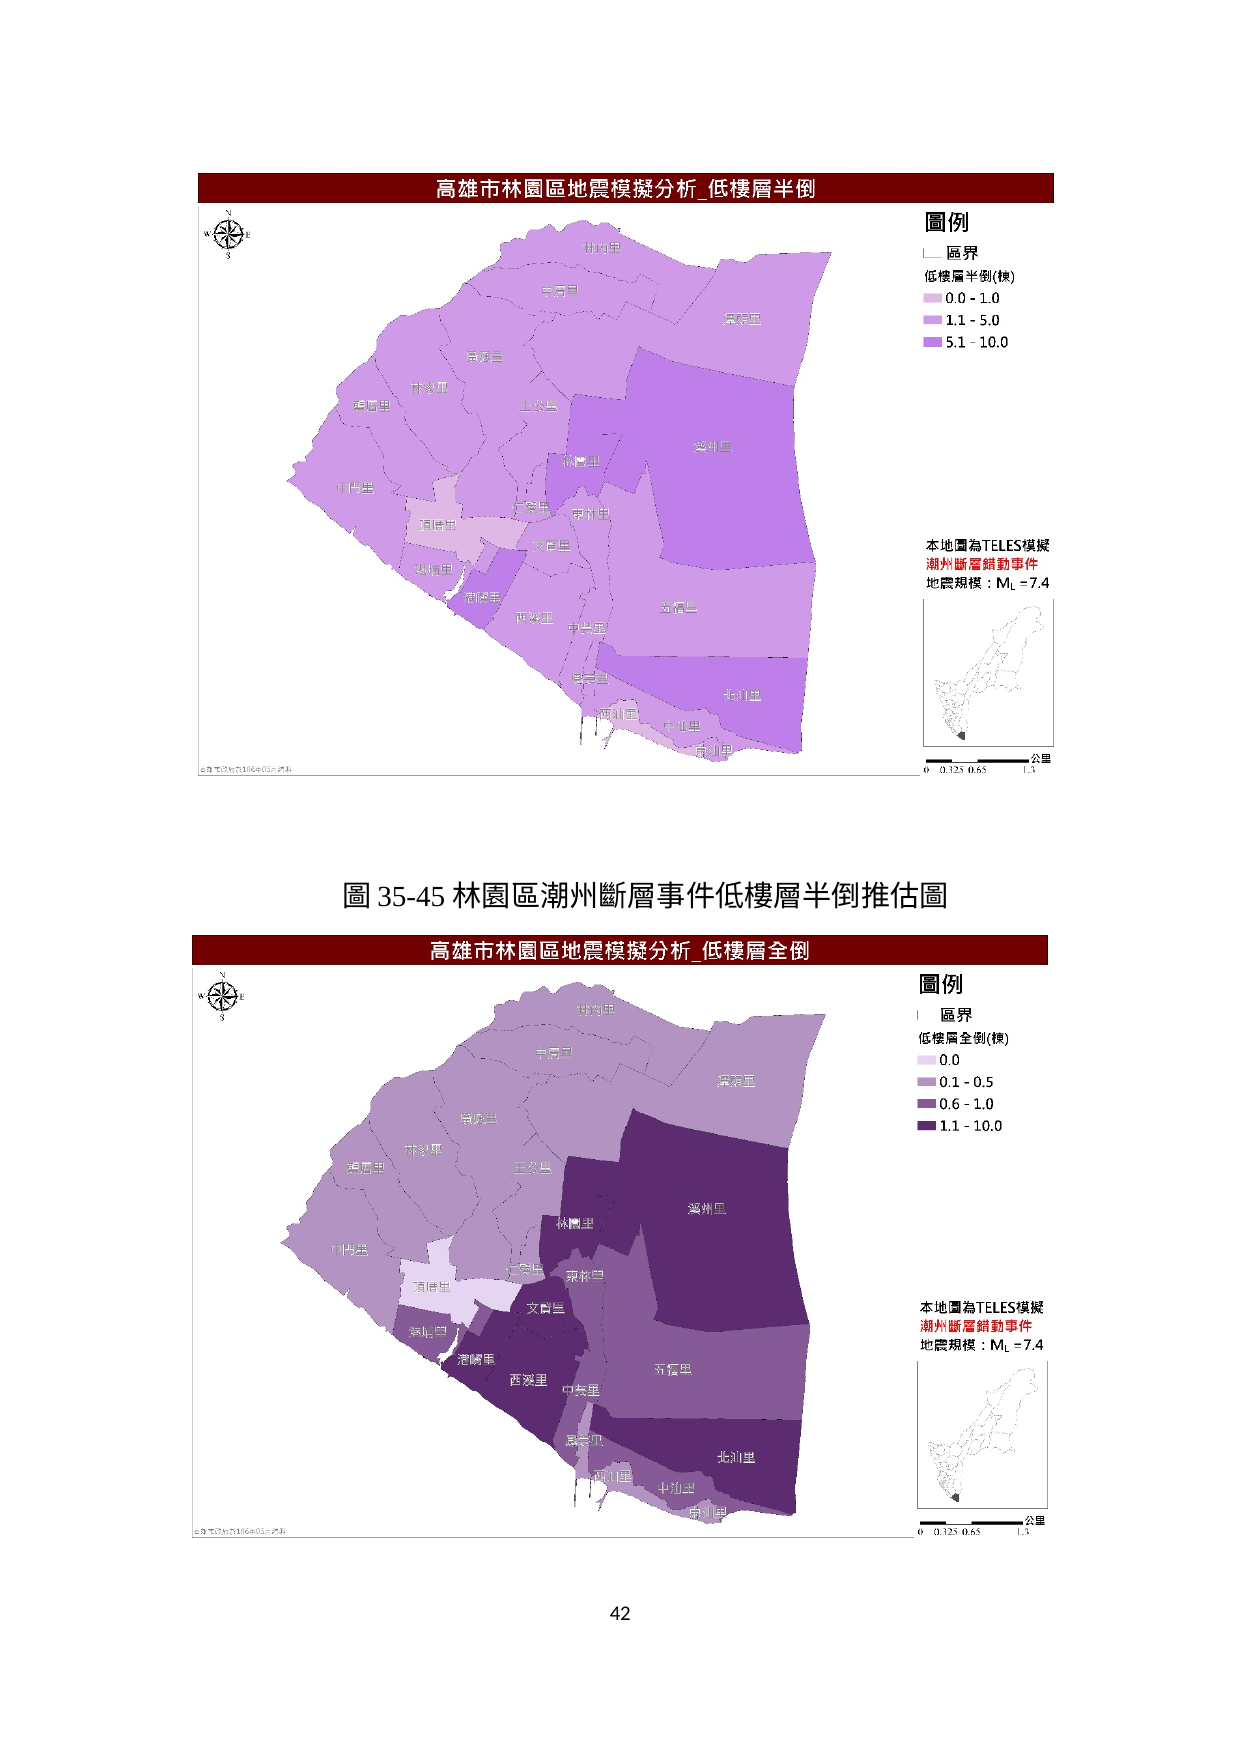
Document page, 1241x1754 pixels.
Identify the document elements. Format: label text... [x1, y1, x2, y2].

picture [194, 169, 1057, 779]
text 圖35-45 林園區潮州斷層事件低樓層半倒推估圖 [187, 850, 1053, 1562]
picture [188, 931, 1051, 1541]
